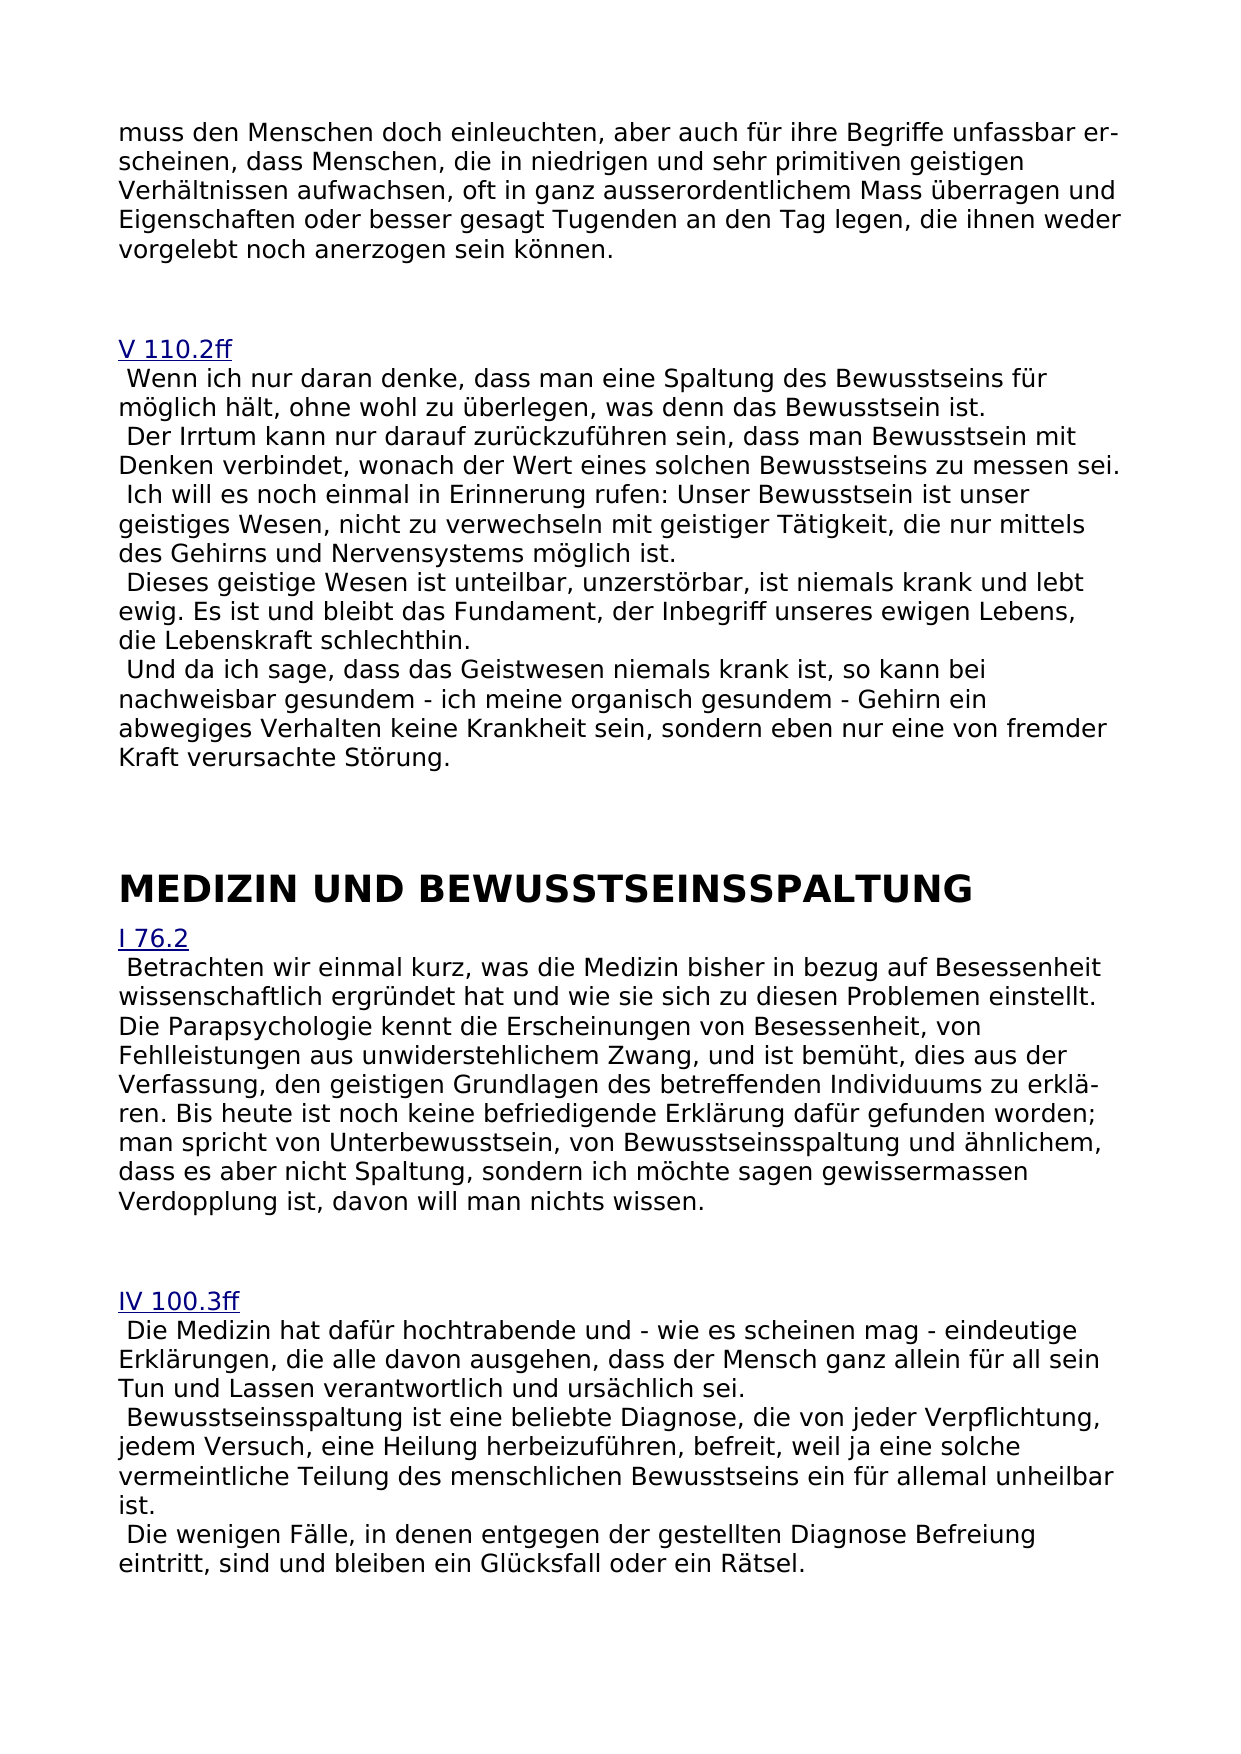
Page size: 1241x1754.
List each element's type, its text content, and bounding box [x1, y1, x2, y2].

text muss den Menschen doch einleuchten, aber auch für ihre Begriffe unfassbar er­scheinen, dass Menschen, die in niedrigen und sehr primitiven geistigen Verhältnissen aufwachsen, oft in ganz ausser­ordentlichem Mass überragen und Eigen­schaften oder besser gesagt Tugenden an den Tag legen, die ihnen weder vorgelebt noch anerzogen sein können. [118, 118, 1122, 322]
text V 110.2ff Wenn ich nur daran denke, dass man eine Spaltung des Bewusstseins für möglich hält, ohne wohl zu überlegen, was denn das Bewusstsein ist. Der Irrtum kann nur darauf zurückzuführen sein, dass man Bewusstsein mit Denken verbindet, wonach der Wert eines solchen Bewusstseins zu messen sei. Ich will es noch einmal in Erinnerung rufen: Unser Bewusstsein ist unser geistiges Wesen, nicht zu ver­wech­seln mit geistiger Tätigkeit, die nur mittels des Ge­hirns und Nervensystems möglich ist. Dieses geistige Wesen ist unteilbar, unzerstör­bar, ist niemals krank und lebt ewig. Es ist und bleibt das Fundament, der Inbegriff unseres ewigen Lebens, die Lebenskraft schlechthin. Und da ich sage, dass das Geistwesen niemals krank ist, so kann bei nachweisbar gesundem - ich meine orga­nisch gesundem - Gehirn ein abwegiges Verhal­ten keine Krank­heit sein, sondern eben nur eine von fremder Kraft verursachte Störung. [118, 335, 1122, 831]
subtitle MEDIZIN UND BEWUSSTSEINSSPALTUNG [118, 868, 1122, 912]
text I 76.2 Betrachten wir einmal kurz, was die Me­dizin bisher in bezug auf Besessenheit wis­senschaft­lich ergründet hat und wie sie sich zu diesen Problemen einstellt. Die Parapsy­chologie kennt die Erscheinungen von Beses­senheit, von Fehlleistungen aus un­widerstehlichem Zwang, und ist bemüht, dies aus der Verfassung, den gei­stigen Grundla­gen des betreffen­den Individu­ums zu erklä­ren. Bis heute ist noch keine befriedigende Erklärung dafür gefunden wor­den; man spricht von Unter­bewusstsein, von Bewusst­seinsspaltung und ähnlichem, dass es aber nicht Spaltung, son­dern ich möchte sagen gewissermassen Verdopp­lung ist, davon will man nichts wissen. [118, 924, 1122, 1274]
text IV 100.3ff Die Medizin hat dafür hochtrabende und - wie es scheinen mag - eindeutige Erklärungen, die alle davon ausgehen, dass der Mensch ganz allein für all sein Tun und Lassen verantwortlich und ursächlich sei. Bewusstseinsspaltung ist eine beliebte Diagnose, die von jeder Verpflichtung, jedem Versuch, eine Heilung her­beizuführen, befreit, weil ja eine solche vermeintliche Teilung des menschlichen Bewusstseins ein für allemal unheilbar ist. Die wenigen Fälle, in denen entgegen der gestellten Diagnose Befreiung eintritt, sind und bleiben ein Glücksfall oder ein Rätsel. [118, 1287, 1122, 1608]
